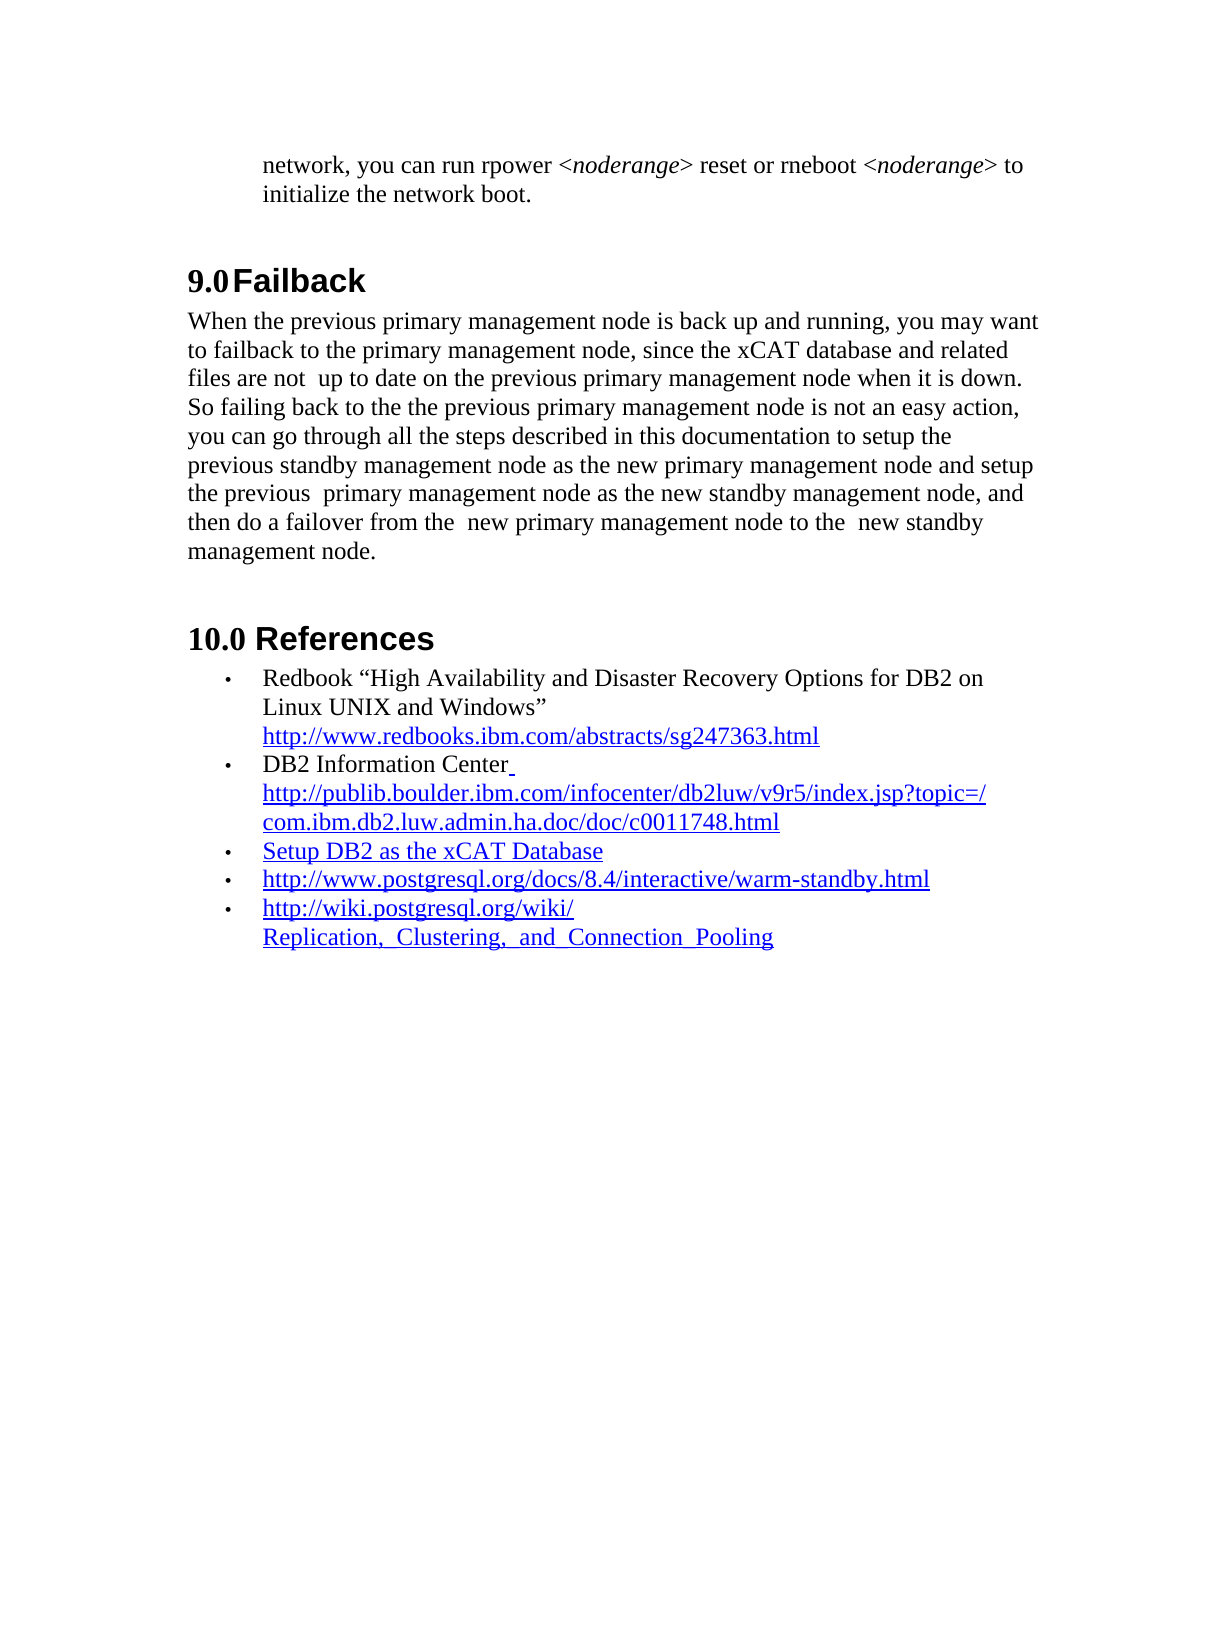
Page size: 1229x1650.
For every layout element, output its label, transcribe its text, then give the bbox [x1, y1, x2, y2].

list http://wiki.postgresql.org/wiki/Replication,_Clustering,_and_Connection_Pooling [225, 893, 1041, 951]
list DB2 Information Center http://publib.boulder.ibm.com/infocenter/db2luw/v9r5/index.jsp?topic=/com.ibm.db2.luw.admin.ha.doc/doc/c0011748.html [225, 749, 1041, 836]
subtitle Failback [187, 261, 1041, 300]
list http://www.postgresql.org/docs/8.4/interactive/warm-standby.html [225, 864, 1041, 893]
text When the previous primary management node is back up and running, you may want to failback to the primary management node, since the xCAT database and related files are not up to date on the previous primary management node when it is down. So failing back to the the previous primary management node is not an easy action, you can go through all the steps described in this documentation to setup the previous standby management node as the new primary management node and setup the previous primary management node as the new standby management node, and then do a failover from the new primary management node to the new standby management node. [187, 306, 1041, 565]
subtitle References [187, 618, 1041, 657]
list network, you can run rpower <noderange> reset or rneboot <noderange> to initialize the network boot. [225, 150, 1041, 207]
list Redbook “High Availability and Disaster Recovery Options for DB2 on Linux UNIX and Windows” http://www.redbooks.ibm.com/abstracts/sg247363.html [225, 663, 1041, 749]
list Setup DB2 as the xCAT Database [225, 836, 1041, 864]
